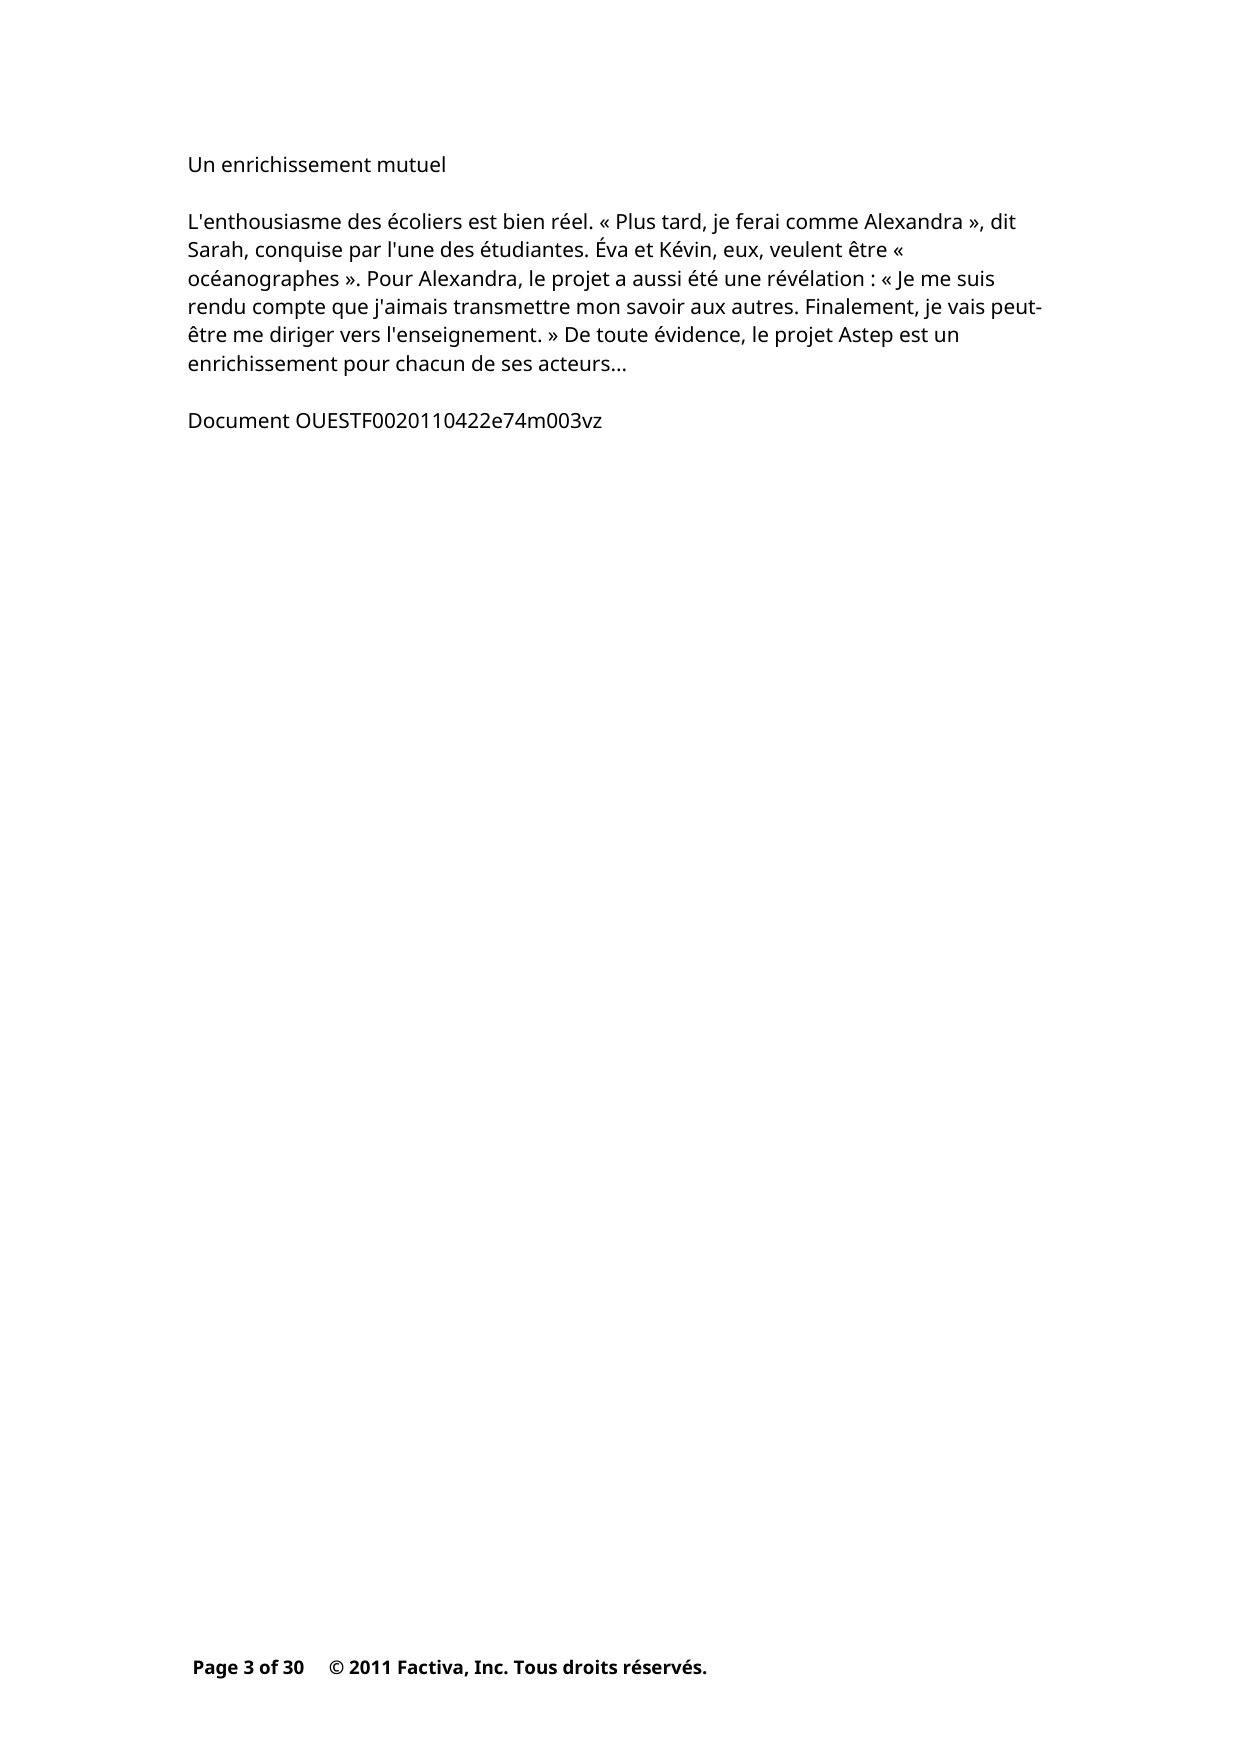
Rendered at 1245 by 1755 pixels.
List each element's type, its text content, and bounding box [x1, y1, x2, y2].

text Un enrichissement mutuel [187, 150, 1057, 178]
text L'enthousiasme des écoliers est bien réel. « Plus tard, je ferai comme Alexandra », dit Sarah, conquise par l'une des étudiantes. Éva et Kévin, eux, veulent être « océanographes ». Pour Alexandra, le projet a aussi été une révélation : « Je me suis rendu compte que j'aimais transmettre mon savoir aux autres. Finalement, je vais peut-être me diriger vers l'enseignement. » De toute évidence, le projet Astep est un enrichissement pour chacun de ses acteurs... [187, 207, 1057, 377]
text Document OUESTF0020110422e74m003vz [187, 406, 1057, 434]
